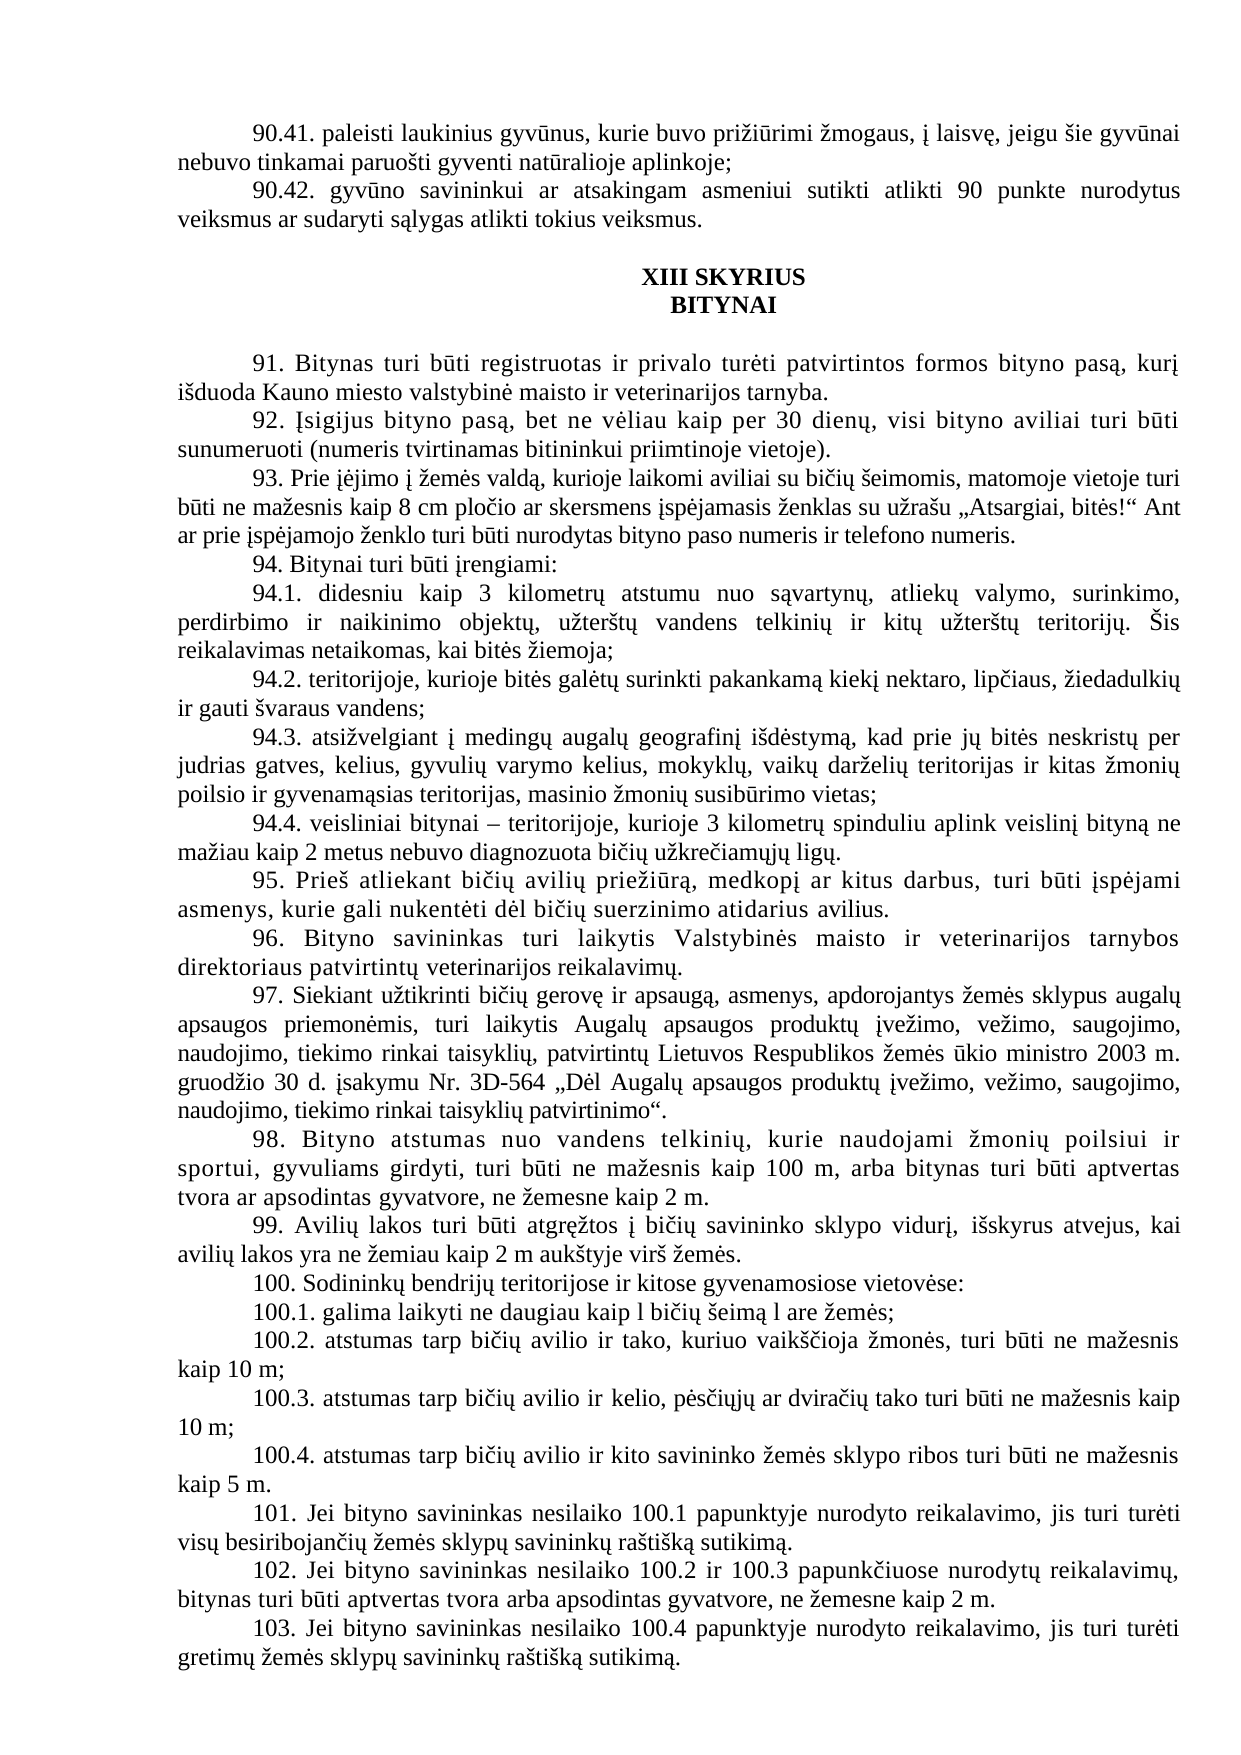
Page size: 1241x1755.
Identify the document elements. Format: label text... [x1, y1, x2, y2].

text 94.3. atsižvelgiant į medingų augalų geografinį išdėstymą, kad prie jų bitės neskristų per judrias gatves, kelius, gyvulių varymo kelius, mokyklų, vaikų darželių teritorijas ir kitas žmonių poilsio ir gyvenamąsias teritorijas, masinio žmonių susibūrimo vietas; [177, 722, 1181, 808]
text 90.42. gyvūno savininkui ar atsakingam asmeniui sutikti atlikti 90 punkte nurodytus veiksmus ar sudaryti sąlygas atlikti tokius veiksmus. [177, 176, 1181, 233]
text XIII SKYRIUS [177, 262, 1181, 291]
text 100. Sodininkų bendrijų teritorijose ir kitose gyvenamosiose vietovėse: [177, 1268, 1181, 1297]
text 100.3. atstumas tarp bičių avilio ir kelio, pėsčiųjų ar dviračių tako turi būti ne mažesnis kaip 10 m; [177, 1383, 1181, 1441]
text 100.1. galima laikyti ne daugiau kaip l bičių šeimą l are žemės; [177, 1297, 1181, 1326]
text 94.1. didesniu kaip 3 kilometrų atstumu nuo sąvartynų, atliekų valymo, surinkimo, perdirbimo ir naikinimo objektų, užterštų vandens telkinių ir kitų užterštų teritorijų. Šis reikalavimas netaikomas, kai bitės žiemoja; [177, 578, 1181, 664]
text 100.4. atstumas tarp bičių avilio ir kito savininko žemės sklypo ribos turi būti ne mažesnis kaip 5 m. [177, 1441, 1181, 1498]
text 90.41. paleisti laukinius gyvūnus, kurie buvo prižiūrimi žmogaus, į laisvę, jeigu šie gyvūnai nebuvo tinkamai paruošti gyventi natūralioje aplinkoje; [177, 118, 1181, 176]
text 103. Jei bityno savininkas nesilaiko 100.4 papunktyje nurodyto reikalavimo, jis turi turėti gretimų žemės sklypų savininkų raštišką sutikimą. [177, 1613, 1181, 1671]
text 100.2. atstumas tarp bičių avilio ir tako, kuriuo vaikščioja žmonės, turi būti ne mažesnis kaip 10 m; [177, 1326, 1181, 1383]
text 92. Įsigijus bityno pasą, bet ne vėliau kaip per 30 dienų, visi bityno aviliai turi būti sunumeruoti (numeris tvirtinamas bitininkui priimtinoje vietoje). [177, 406, 1181, 463]
text 94.4. veisliniai bitynai – teritorijoje, kurioje 3 kilometrų spinduliu aplink veislinį bityną ne mažiau kaip 2 metus nebuvo diagnozuota bičių užkrečiamųjų ligų. [177, 808, 1181, 866]
text 94. Bitynai turi būti įrengiami: [177, 549, 1181, 578]
text 97. Siekiant užtikrinti bičių gerovę ir apsaugą, asmenys, apdorojantys žemės sklypus augalų apsaugos priemonėmis, turi laikytis Augalų apsaugos produktų įvežimo, vežimo, saugojimo, naudojimo, tiekimo rinkai taisyklių, patvirtintų Lietuvos Respublikos žemės ūkio ministro 2003 m. gruodžio 30 d. įsakymu Nr. 3D-564 „Dėl Augalų apsaugos produktų įvežimo, vežimo, saugojimo, naudojimo, tiekimo rinkai taisyklių patvirtinimo“. [177, 981, 1181, 1124]
text 102. Jei bityno savininkas nesilaiko 100.2 ir 100.3 papunkčiuose nurodytų reikalavimų, bitynas turi būti aptvertas tvora arba apsodintas gyvatvore, ne žemesne kaip 2 m. [177, 1556, 1181, 1613]
text 91. Bitynas turi būti registruotas ir privalo turėti patvirtintos formos bityno pasą, kurį išduoda Kauno miesto valstybinė maisto ir veterinarijos tarnyba. [177, 348, 1181, 406]
text 101. Jei bityno savininkas nesilaiko 100.1 papunktyje nurodyto reikalavimo, jis turi turėti visų besiribojančių žemės sklypų savininkų raštišką sutikimą. [177, 1498, 1181, 1556]
text 95. Prieš atliekant bičių avilių priežiūrą, medkopį ar kitus darbus, turi būti įspėjami asmenys, kurie gali nukentėti dėl bičių suerzinimo atidarius avilius. [177, 866, 1181, 923]
text 98. Bityno atstumas nuo vandens telkinių, kurie naudojami žmonių poilsiui ir sportui, gyvuliams girdyti, turi būti ne mažesnis kaip 100 m, arba bitynas turi būti aptvertas tvora ar apsodintas gyvatvore, ne žemesne kaip 2 m. [177, 1124, 1181, 1211]
text 93. Prie įėjimo į žemės valdą, kurioje laikomi aviliai su bičių šeimomis, matomoje vietoje turi būti ne mažesnis kaip 8 cm pločio ar skersmens įspėjamasis ženklas su užrašu „Atsargiai, bitės!“ Ant ar prie įspėjamojo ženklo turi būti nurodytas bityno paso numeris ir telefono numeris. [177, 463, 1181, 549]
text 94.2. teritorijoje, kurioje bitės galėtų surinkti pakankamą kiekį nektaro, lipčiaus, žiedadulkių ir gauti švaraus vandens; [177, 664, 1181, 722]
text BITYNAI [177, 291, 1181, 319]
text 99. Avilių lakos turi būti atgręžtos į bičių savininko sklypo vidurį, išskyrus atvejus, kai avilių lakos yra ne žemiau kaip 2 m aukštyje virš žemės. [177, 1211, 1181, 1268]
text 96. Bityno savininkas turi laikytis Valstybinės maisto ir veterinarijos tarnybos direktoriaus patvirtintų veterinarijos reikalavimų. [177, 923, 1181, 981]
